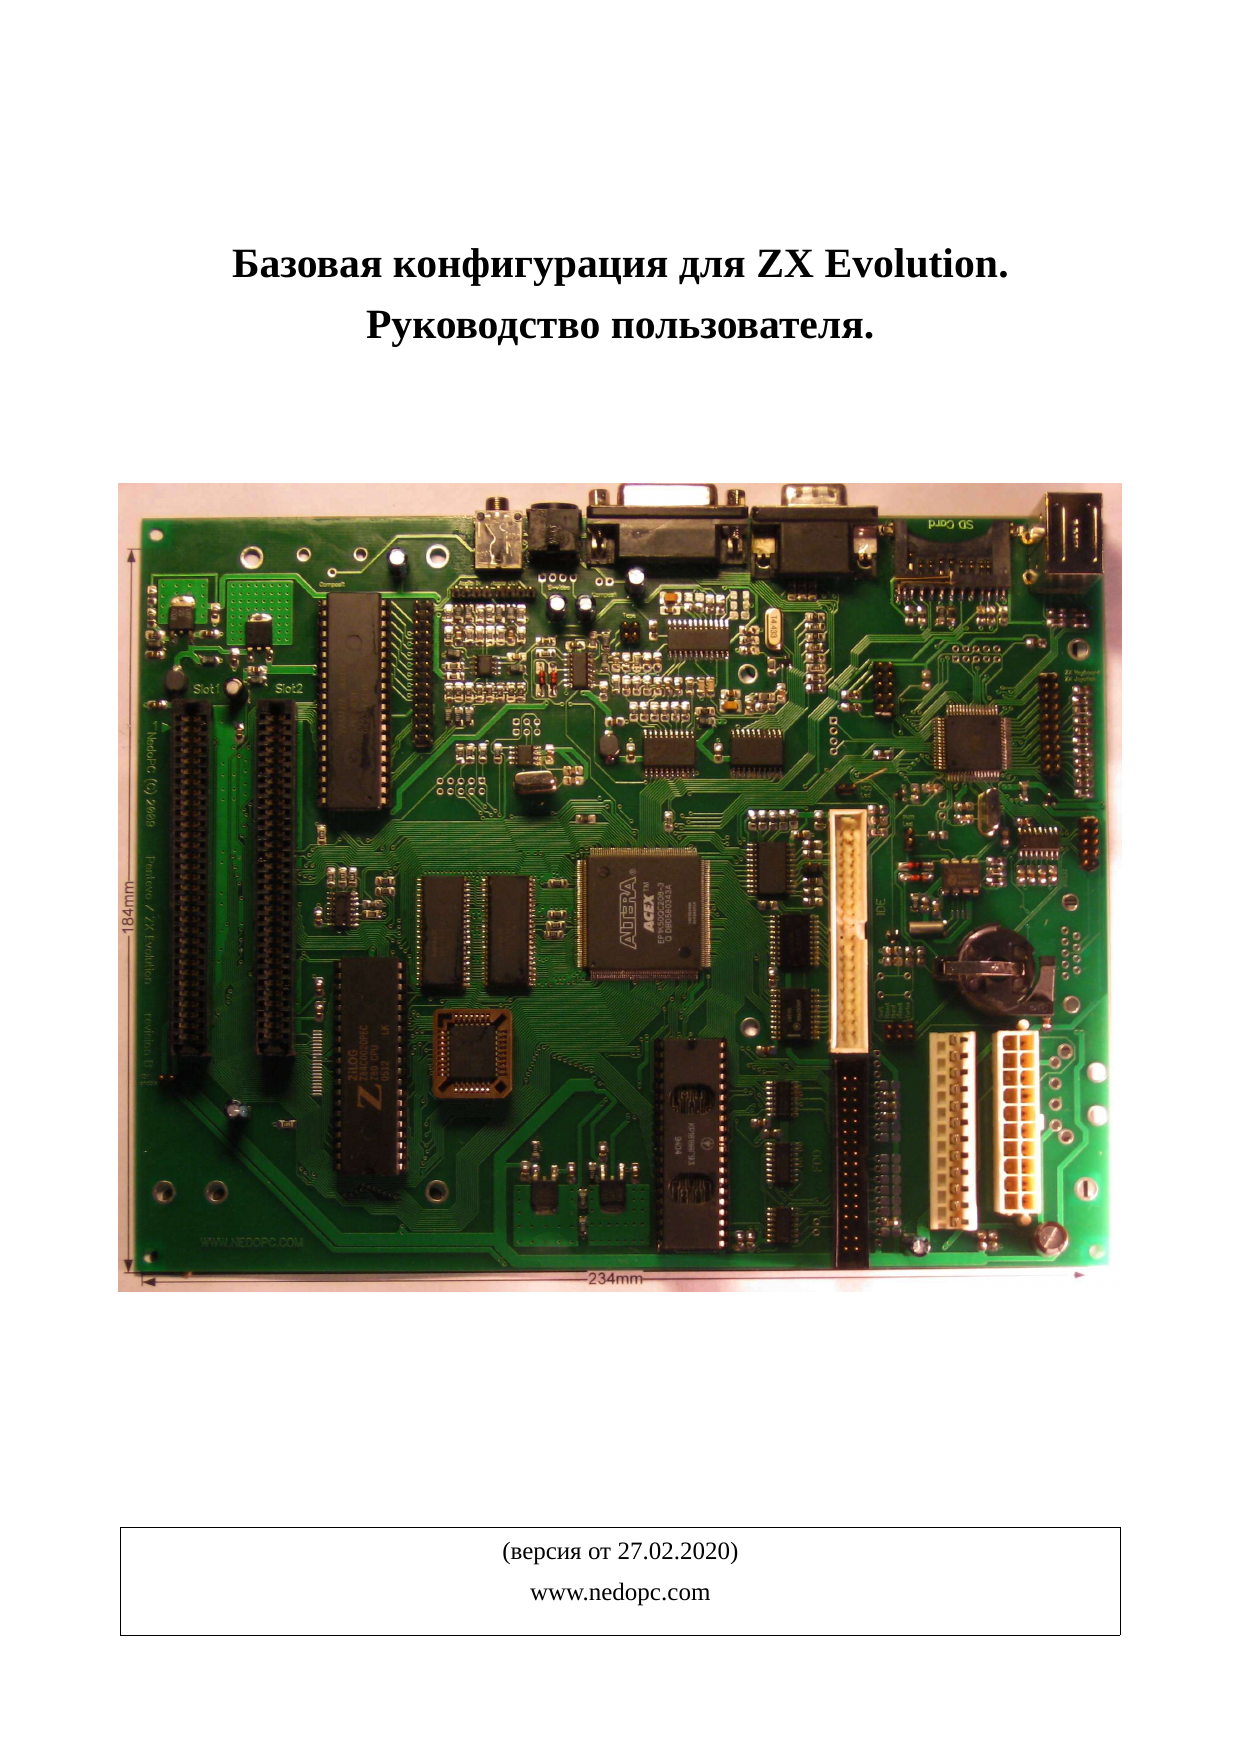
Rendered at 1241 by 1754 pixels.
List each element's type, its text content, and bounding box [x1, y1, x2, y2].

picture [118, 483, 1122, 1292]
text Руководство пользователя. [118, 299, 1122, 347]
text Базовая конфигурация для ZX Evolution. [118, 239, 1122, 287]
text (версия от 27.02.2020) [129, 1536, 1111, 1565]
text www.nedopc.com [129, 1577, 1111, 1606]
